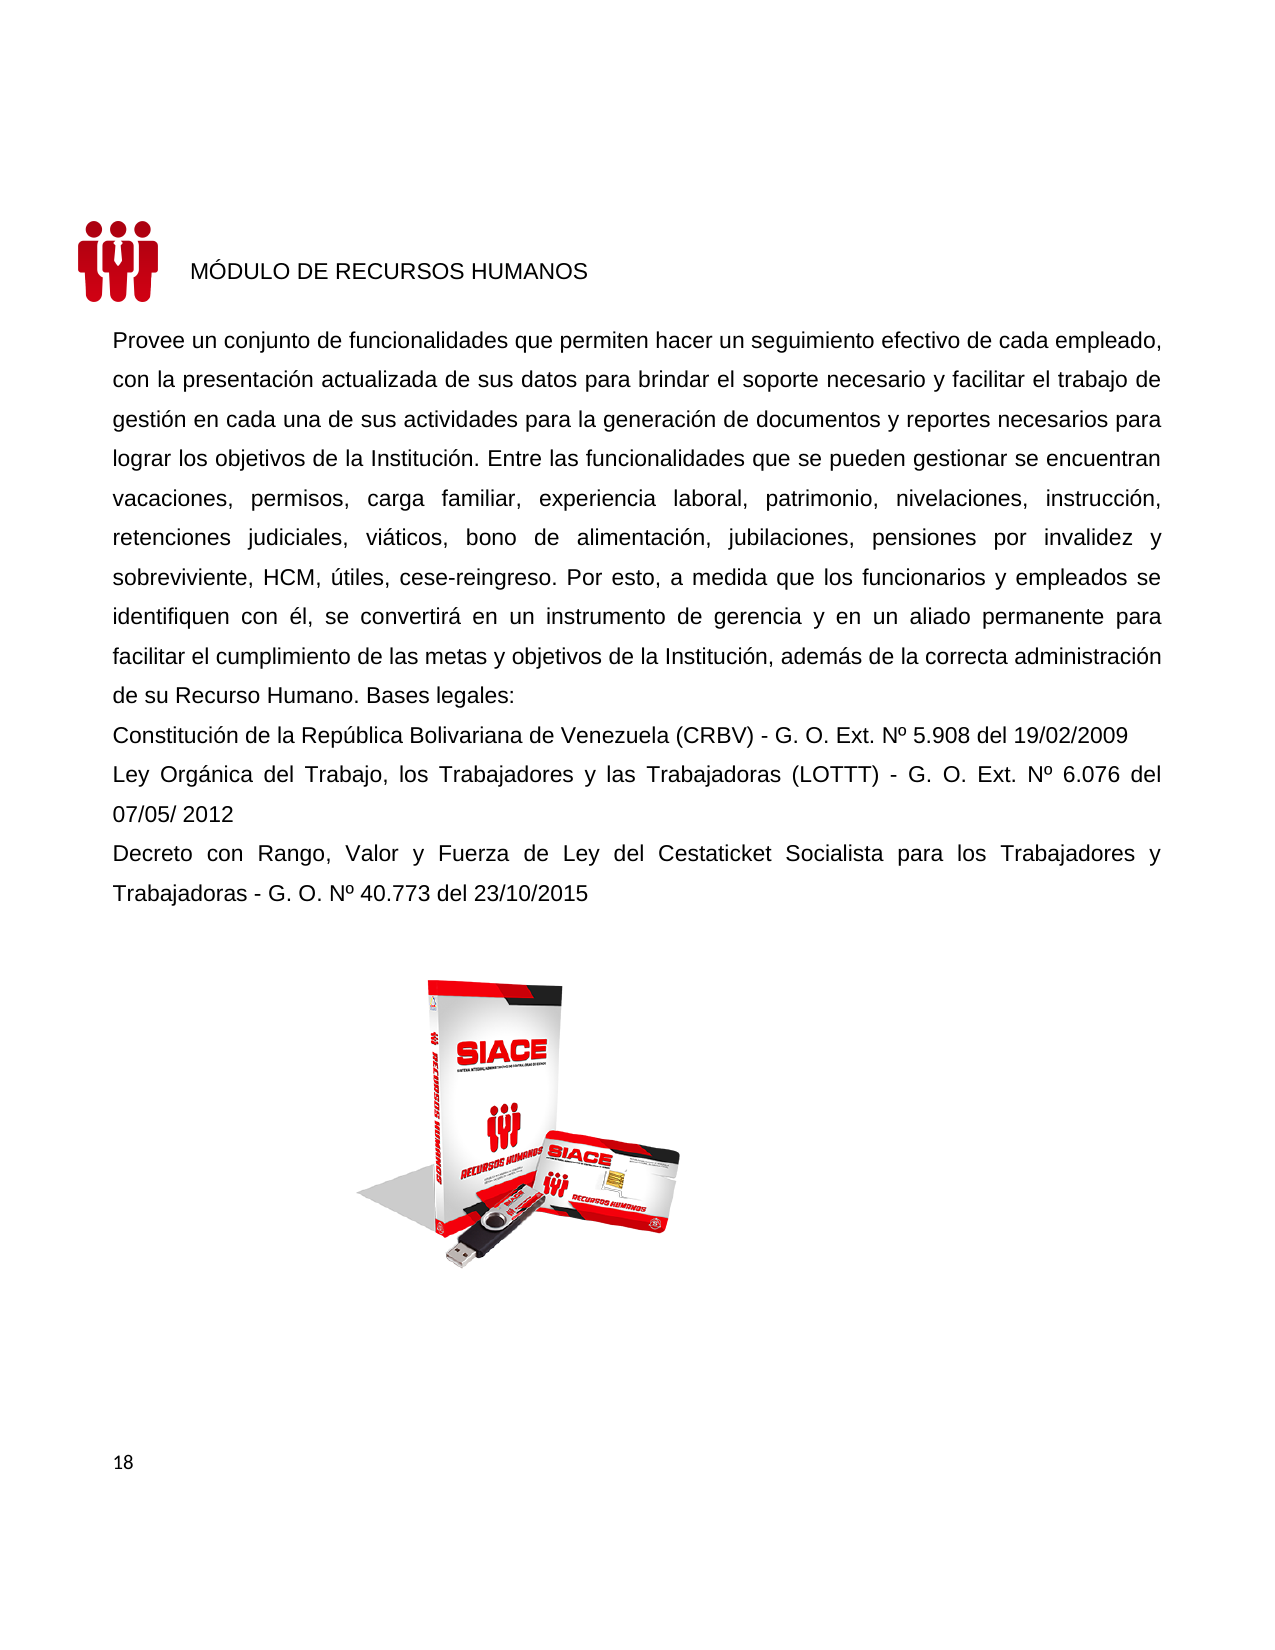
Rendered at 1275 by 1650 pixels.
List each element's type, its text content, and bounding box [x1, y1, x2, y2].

text Provee un conjunto de funcionalidades que permiten hacer un seguimiento efectivo de cada empleado, con la presentación actualizada de sus datos para brindar el soporte necesario y facilitar el trabajo de gestión en cada una de sus actividades para la generación de documentos y reportes necesarios para lograr los objetivos de la Institución. Entre las funcionalidades que se pueden gestionar se encuentran vacaciones, permisos, carga familiar, experiencia laboral, patrimonio, nivelaciones, instrucción, retenciones judiciales, viáticos, bono de alimentación, jubilaciones, pensiones por invalidez y sobreviviente, HCM, útiles, cese-reingreso. Por esto, a medida que los funcionarios y empleados se identifiquen con él, se convertirá en un instrumento de gerencia y en un aliado permanente para facilitar el cumplimiento de las metas y objetivos de la Institución, además de la correcta administración de su Recurso Humano. Bases legales: [112, 327, 1162, 708]
picture [352, 958, 697, 1289]
text Ley Orgánica del Trabajo, los Trabajadores y las Trabajadoras (LOTTT) - G. O. Ext. Nº 6.076 del 07/05/ 2012 [112, 761, 1162, 827]
text Constitución de la República Bolivariana de Venezuela (CRBV) - G. O. Ext. Nº 5.908 del 19/02/2009 [112, 722, 1162, 748]
text Decreto con Rango, Valor y Fuerza de Ley del Cestaticket Socialista para los Trabajadores y Trabajadoras - G. O. Nº 40.773 del 23/10/2015 [112, 840, 1162, 906]
picture [78, 221, 158, 302]
subtitle MÓDULO DE RECURSOS HUMANOS [158, 258, 1162, 284]
